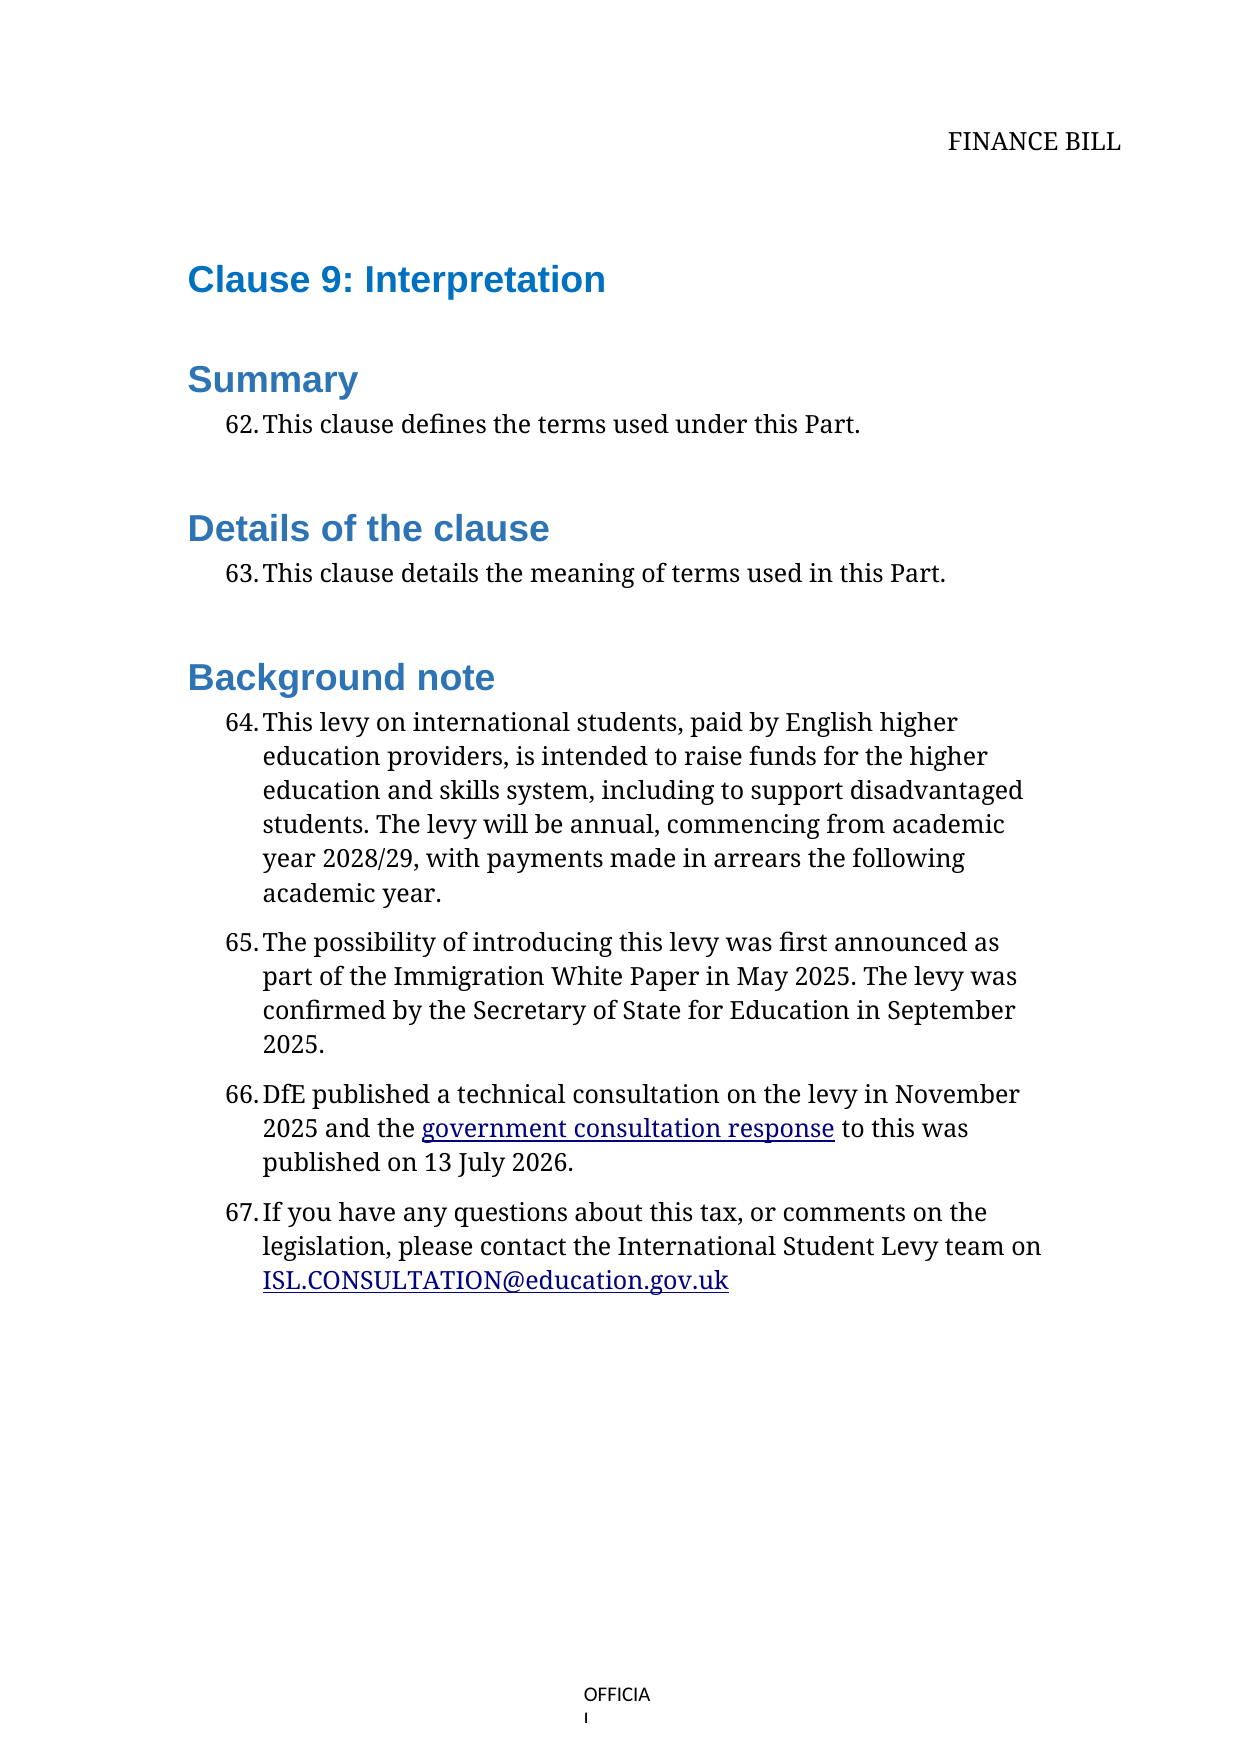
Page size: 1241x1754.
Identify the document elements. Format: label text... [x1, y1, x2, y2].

list This levy on international students, paid by English higher education providers, is intended to raise funds for the higher education and skills system, including to support disadvantaged students. The levy will be annual, commencing from academic year 2028/29, with payments made in arrears the following academic year. [225, 705, 1053, 909]
list If you have any questions about this tax, or comments on the legislation, please contact the International Student Levy team on ISL.CONSULTATION@education.gov.uk [225, 1194, 1053, 1297]
subtitle Clause 9: Interpretation [187, 257, 1053, 300]
list This clause details the meaning of terms used in this Part. [225, 556, 1053, 590]
list DfE published a technical consultation on the levy in November 2025 and the government consultation response to this was published on 13 July 2026. [225, 1077, 1053, 1179]
list The possibility of introducing this levy was first announced as part of the Immigration White Paper in May 2025. The levy was confirmed by the Secretary of State for Education in September 2025. [225, 925, 1053, 1061]
list This clause defines the terms used under this Part. [225, 406, 1053, 440]
subtitle Summary [187, 357, 1053, 400]
subtitle Background note [187, 655, 1053, 698]
subtitle Details of the clause [187, 506, 1053, 549]
